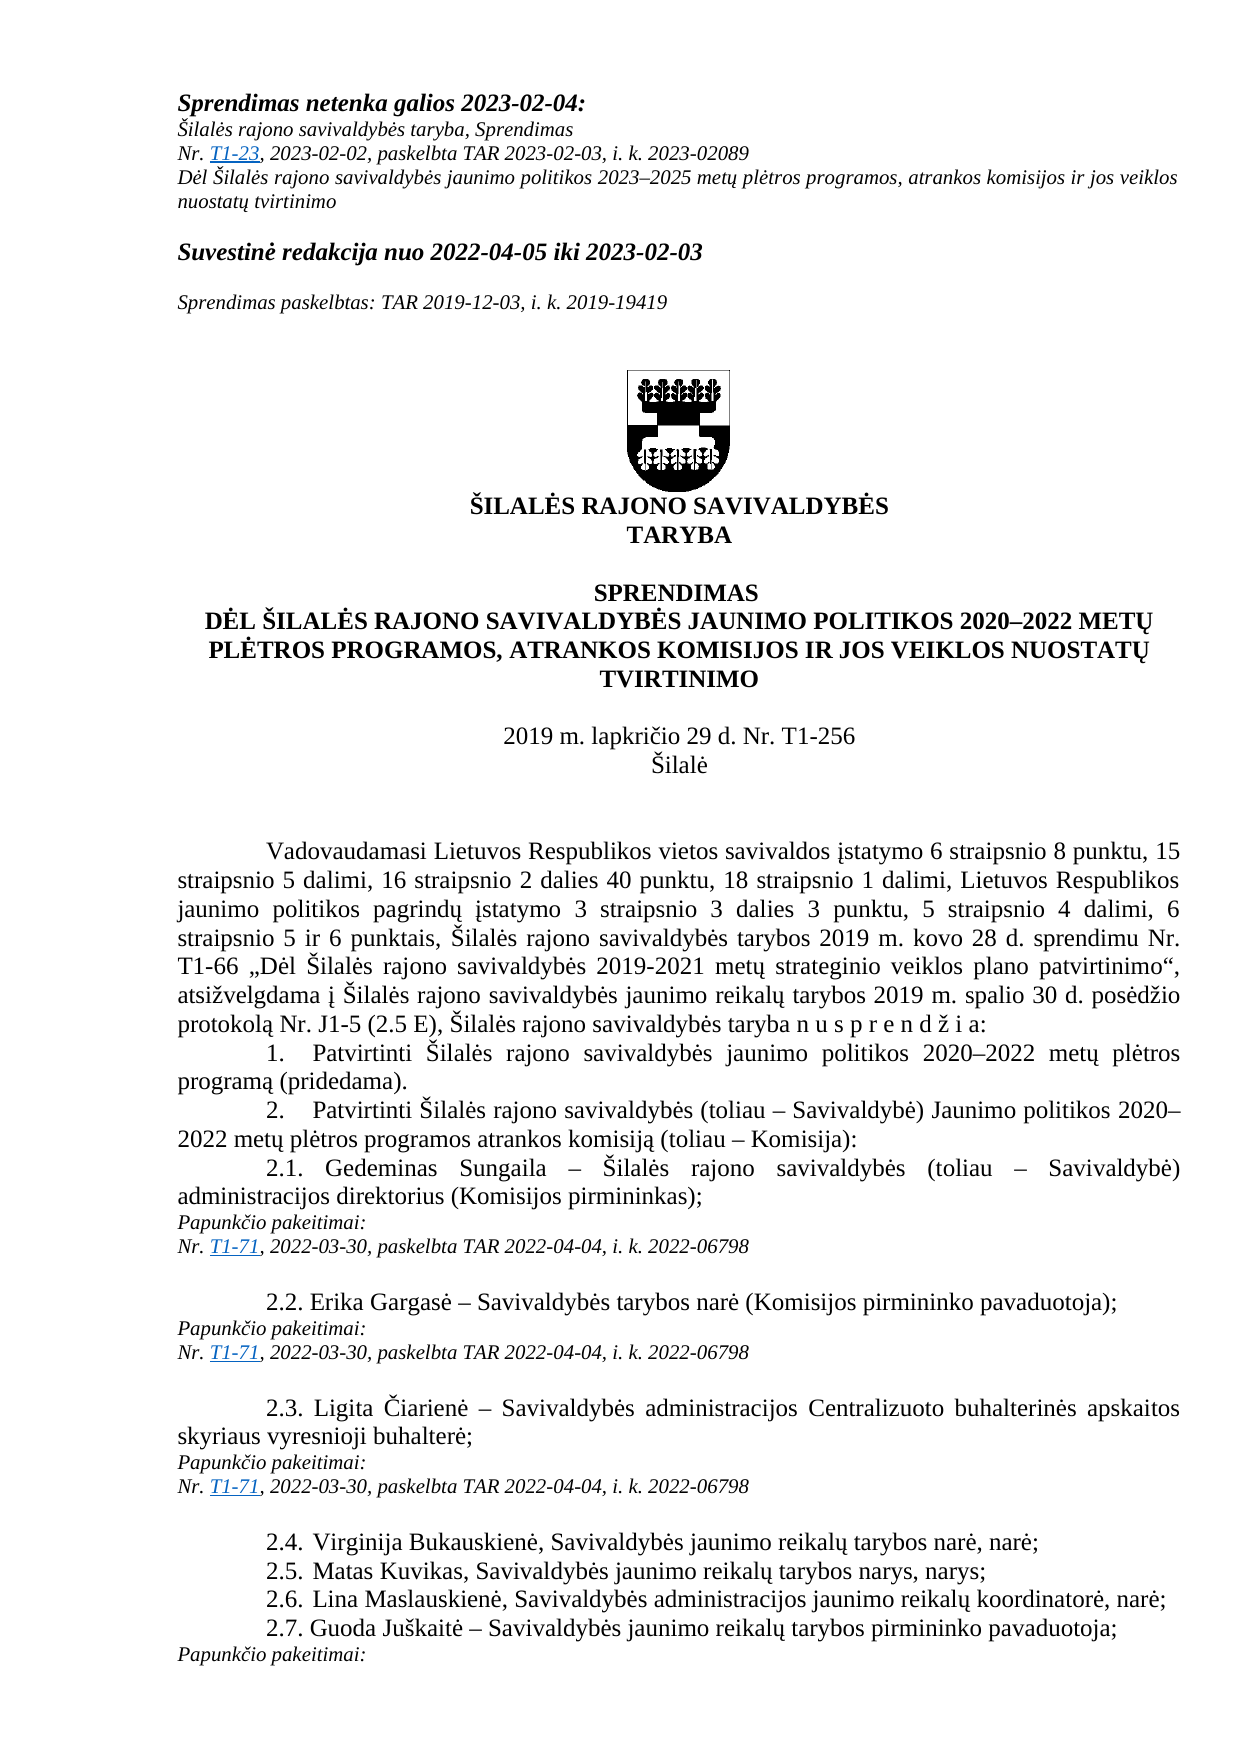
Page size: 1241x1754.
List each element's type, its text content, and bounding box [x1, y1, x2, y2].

text Vadovaudamasi Lietuvos Respublikos vietos savivaldos įstatymo 6 straipsnio 8 punktu, 15 straipsnio 5 dalimi, 16 straipsnio 2 dalies 40 punktu, 18 straipsnio 1 dalimi, Lietuvos Respublikos jaunimo politikos pagrindų įstatymo 3 straipsnio 3 dalies 3 punktu, 5 straipsnio 4 dalimi, 6 straipsnio 5 ir 6 punktais, Šilalės rajono savivaldybės tarybos 2019 m. kovo 28 d. sprendimu Nr. T1-66 „Dėl Šilalės rajono savivaldybės 2019-2021 metų strateginio veiklos plano patvirtinimo“, atsižvelgdama į Šilalės rajono savivaldybės jaunimo reikalų tarybos 2019 m. spalio 30 d. posėdžio protokolą Nr. J1-5 (2.5 E), Šilalės rajono savivaldybės taryba n u s p r e n d ž i a: [177, 836, 1181, 1038]
text Sprendimas netenka galios 2023-02-04: [177, 88, 1181, 117]
text 1. Patvirtinti Šilalės rajono savivaldybės jaunimo politikos 2020–2022 metų plėtros programą (pridedama). [177, 1038, 1181, 1095]
text Papunkčio pakeitimai: [177, 1450, 1181, 1474]
text 2.4. Virginija Bukauskienė, Savivaldybės jaunimo reikalų tarybos narė, narė; [177, 1527, 1181, 1556]
text 2.6. Lina Maslauskienė, Savivaldybės administracijos jaunimo reikalų koordinatorė, narė; [177, 1584, 1181, 1613]
text 2.3. Ligita Čiarienė – Savivaldybės administracijos Centralizuoto buhalterinės apskaitos skyriaus vyresnioji buhalterė; [177, 1393, 1181, 1450]
text Suvestinė redakcija nuo 2022-04-05 iki 2023-02-03 [177, 237, 1181, 266]
text Nr. T1-71, 2022-03-30, paskelbta TAR 2022-04-04, i. k. 2022-06798 [177, 1234, 1181, 1258]
text DĖL ŠILALĖS RAJONO SAVIVALDYBĖS JAUNIMO POLITIKOS 2020–2022 METŲ PLĖTROS PROGRAMOS, ATRANKOS KOMISIJOS IR JOS VEIKLOS NUOSTATŲ TVIRTINIMO [177, 606, 1181, 693]
text Papunkčio pakeitimai: [177, 1210, 1181, 1234]
text ŠILALĖS RAJONO SAVIVALDYBĖS [177, 491, 1181, 520]
text Papunkčio pakeitimai: [177, 1316, 1181, 1340]
text TARYBA [177, 520, 1181, 549]
text 2.7. Guoda Juškaitė – Savivaldybės jaunimo reikalų tarybos pirmininko pavaduotoja; [177, 1613, 1181, 1642]
text Dėl Šilalės rajono savivaldybės jaunimo politikos 2023–2025 metų plėtros programos, atrankos komisijos ir jos veiklos nuostatų tvirtinimo [177, 165, 1181, 213]
text 2. Patvirtinti Šilalės rajono savivaldybės (toliau – Savivaldybė) Jaunimo politikos 2020–2022 metų plėtros programos atrankos komisiją (toliau – Komisija): [177, 1095, 1181, 1153]
text Sprendimas paskelbtas: TAR 2019-12-03, i. k. 2019-19419 [177, 290, 1181, 314]
text Nr. T1-71, 2022-03-30, paskelbta TAR 2022-04-04, i. k. 2022-06798 [177, 1474, 1181, 1498]
text Papunkčio pakeitimai: [177, 1642, 1181, 1666]
text Nr. T1-23, 2023-02-02, paskelbta TAR 2023-02-03, i. k. 2023-02089 [177, 141, 1181, 165]
text SPRENDIMAS [177, 578, 1181, 606]
text 2.2. Erika Gargasė – Savivaldybės tarybos narė (Komisijos pirmininko pavaduotoja); [177, 1287, 1181, 1316]
text Šilalės rajono savivaldybės taryba, Sprendimas [177, 117, 1181, 141]
text Šilalė [177, 750, 1181, 779]
text 2.5. Matas Kuvikas, Savivaldybės jaunimo reikalų tarybos narys, narys; [177, 1556, 1181, 1584]
text 2.1. Gedeminas Sungaila – Šilalės rajono savivaldybės (toliau – Savivaldybė) administracijos direktorius (Komisijos pirmininkas); [177, 1153, 1181, 1210]
text 2019 m. lapkričio 29 d. Nr. T1-256 [177, 721, 1181, 750]
text Nr. T1-71, 2022-03-30, paskelbta TAR 2022-04-04, i. k. 2022-06798 [177, 1340, 1181, 1364]
